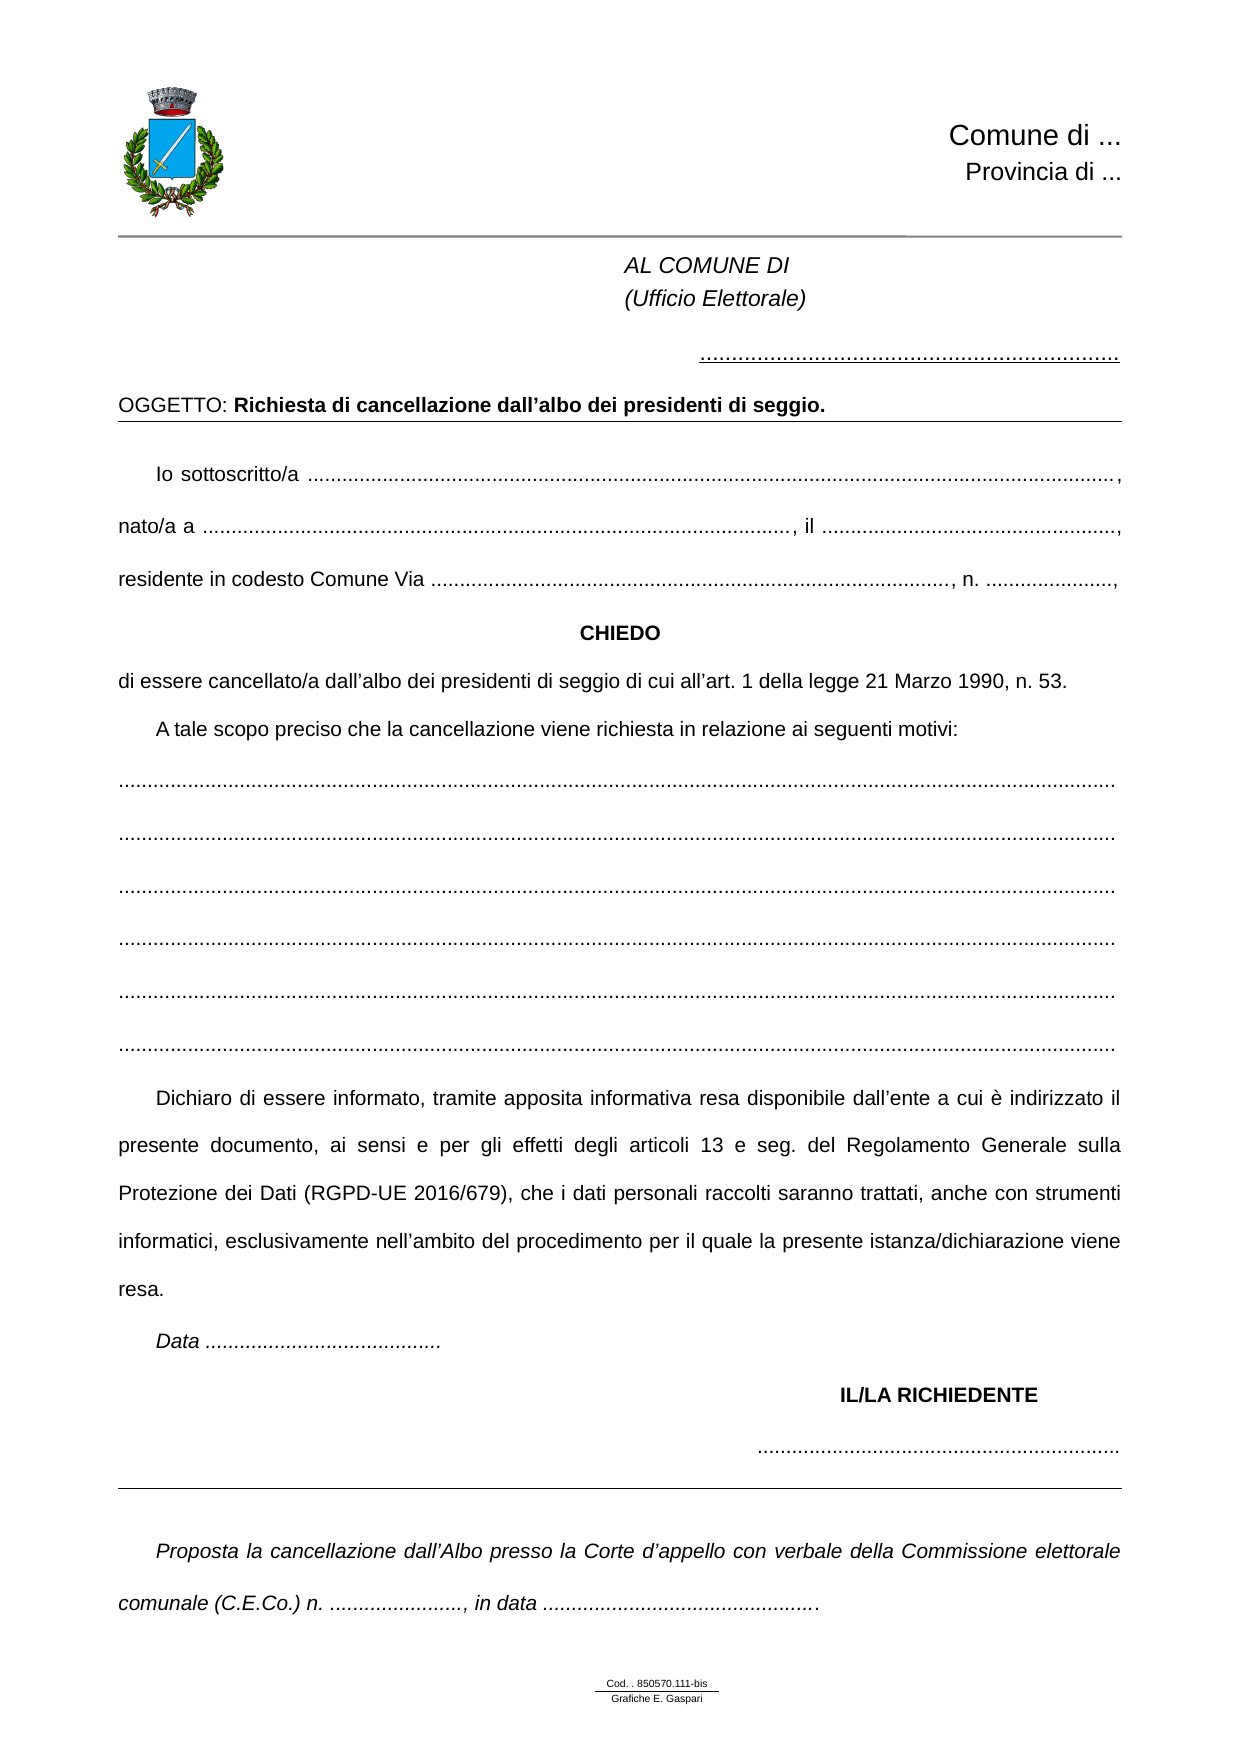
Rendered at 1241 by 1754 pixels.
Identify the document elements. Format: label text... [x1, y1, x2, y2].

text di essere cancellato/a dall’albo dei presidenti di seggio di cui all’art. 1 della legge 21 Marzo 1990, n. 53. [118, 668, 1122, 692]
text ............................................................... [756, 1430, 1122, 1459]
subtitle CHIEDO [118, 621, 1122, 644]
text .................................................................. [624, 337, 1122, 366]
text OGGETTO: Richiesta di cancellazione dall’albo dei presidenti di seggio. [118, 393, 1122, 421]
text Provincia di ... [224, 157, 1122, 185]
text (Ufficio Elettorale) [624, 285, 1122, 311]
text Io sottoscritto/a ............................................................................................................................................, nato/a a ......................................................................................................, il ..................................................., residente in codesto Comune Via .........................................................................................., n. ......................, [118, 458, 1122, 592]
text Data ......................................... [118, 1325, 1122, 1354]
picture [122, 87, 224, 219]
text ............................................................................................................................................................................. ............................................................................................................................................................................. ............................................................................................................................................................................. ............................................................................................................................................................................. ............................................................................................................................................................................. ............................................................................................................................................................................. [118, 764, 1122, 1057]
subtitle AL COMUNE DI [624, 252, 1122, 278]
text Dichiaro di essere informato, tramite apposita informativa resa disponibile dall’ente a cui è indirizzato il presente documento, ai sensi e per gli effetti degli articoli 13 e seg. del Regolamento Generale sulla Protezione dei Dati (RGPD-UE 2016/679), che i dati personali raccolti saranno trattati, anche con strumenti informatici, esclusivamente nell’ambito del procedimento per il quale la presente istanza/dichiarazione viene resa. [118, 1085, 1122, 1301]
text Proposta la cancellazione dall’Albo presso la Corte d’appello con verbale della Commissione elettorale comunale (C.E.Co.) n. ......................., in data ................................................ [118, 1536, 1122, 1616]
text A tale scopo preciso che la cancellazione viene richiesta in relazione ai seguenti motivi: [118, 716, 1122, 740]
text Comune di ... [224, 118, 1122, 152]
subtitle IL/LA RICHIEDENTE [756, 1382, 1122, 1406]
